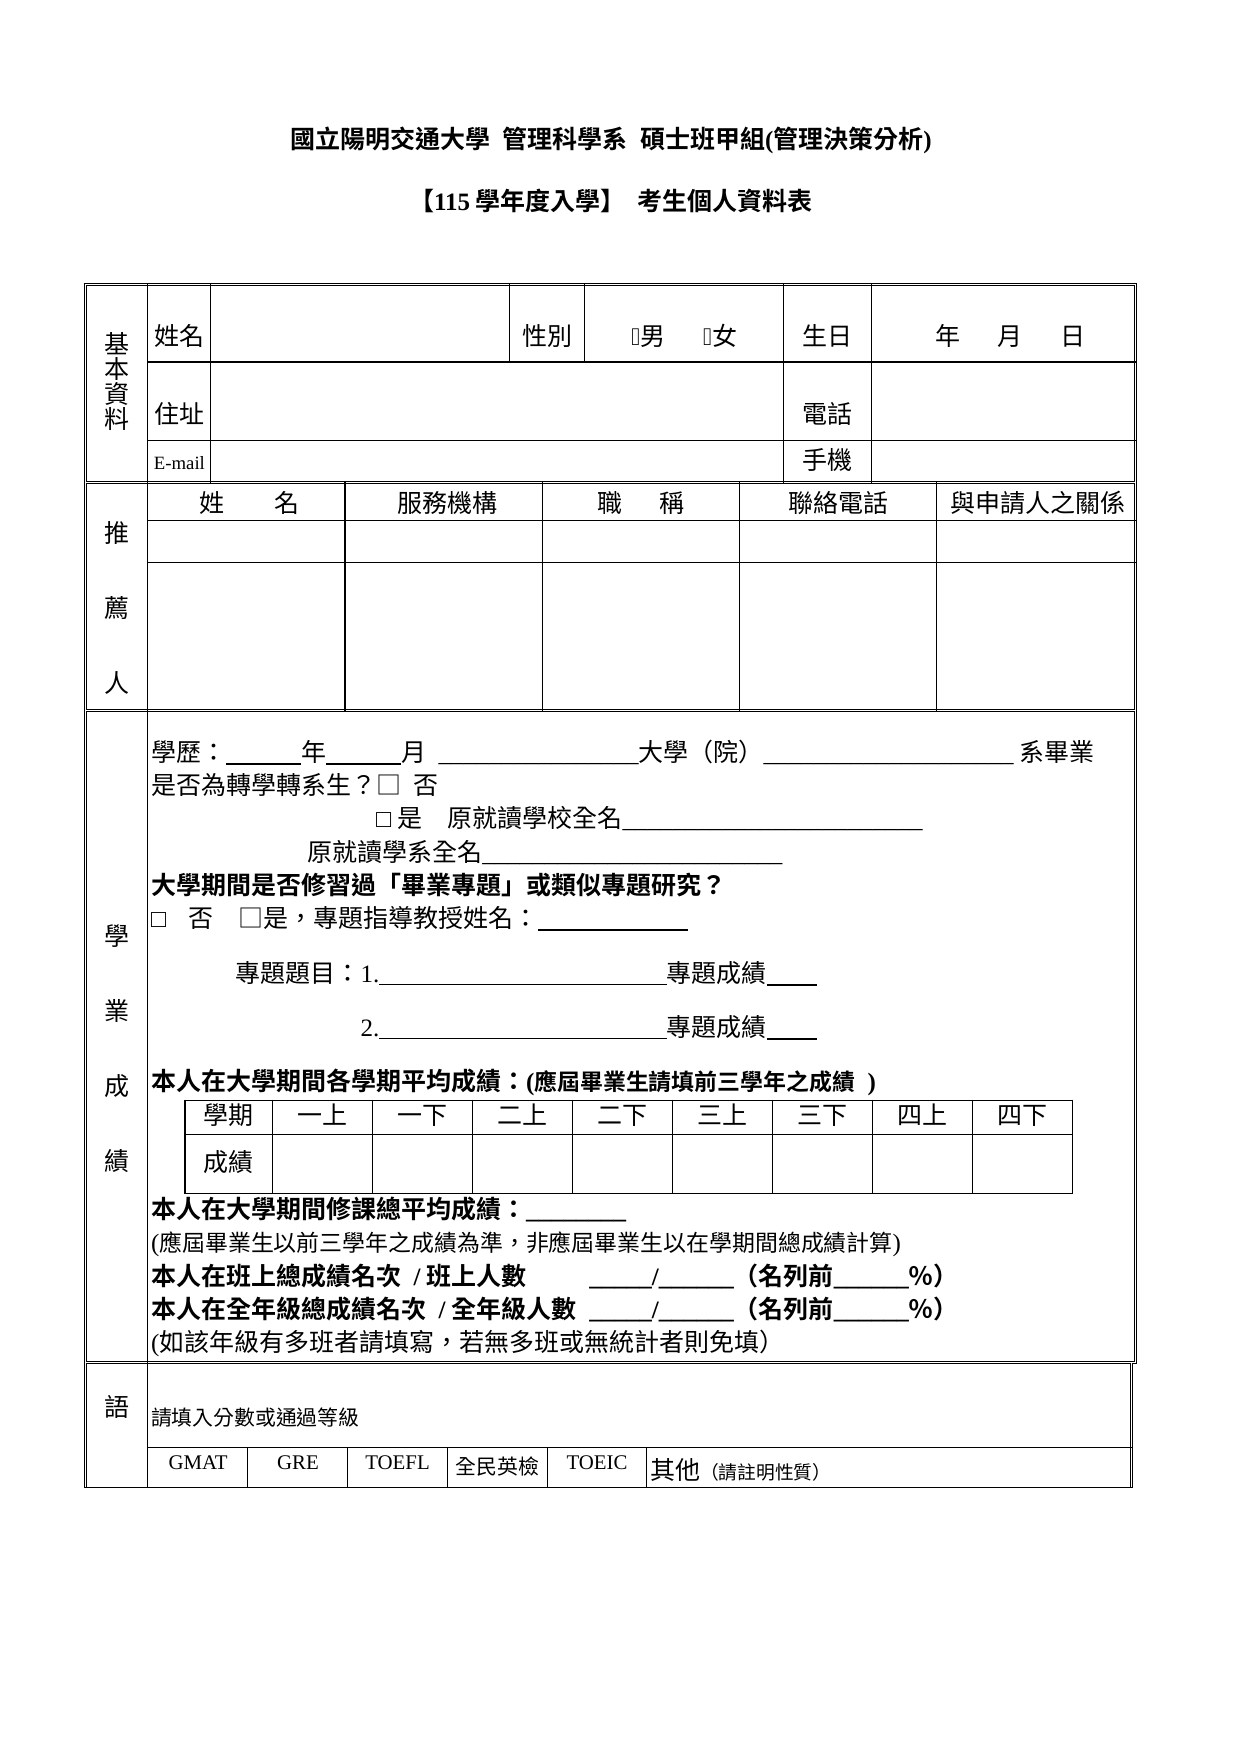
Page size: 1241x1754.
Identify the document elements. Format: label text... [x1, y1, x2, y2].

table_cell [740, 521, 936, 562]
table_cell [211, 286, 509, 361]
table_header 一下 [373, 1101, 472, 1134]
table_cell [473, 1135, 572, 1193]
table_cell TOEFL [348, 1448, 447, 1487]
table_cell 手機 [784, 441, 871, 481]
table_cell 年 月 日 [872, 286, 1134, 361]
table_cell 男 女 [585, 286, 783, 361]
table_cell 電話 [784, 363, 871, 439]
table_cell 職 稱 [543, 484, 739, 520]
table_cell [740, 563, 936, 709]
table_cell [573, 1135, 672, 1193]
table_cell [346, 563, 542, 709]
table_cell 與申請人之關係 [937, 484, 1134, 520]
table_cell 基 本 資 料 [87, 286, 147, 481]
table_cell 服務機構 [346, 484, 542, 520]
table_cell 其他（請註明性質） [647, 1448, 1130, 1487]
table_cell [211, 363, 783, 439]
table_cell [673, 1135, 772, 1193]
table_cell E-mail [148, 441, 210, 481]
table_cell 請填入分數或通過等級 [148, 1364, 1130, 1447]
table_header 三下 [773, 1101, 872, 1134]
table_cell 推 薦 人 [87, 484, 147, 709]
table_header 四下 [973, 1101, 1072, 1134]
table_cell 性別 [510, 286, 584, 361]
table_cell [211, 441, 783, 481]
table_cell 學歷： 年 月 ________________大學（院）____________________ 系畢業 是否為轉學轉系生？□ 否 □ 是 原就讀學校全名________________________ 原就讀學系全名________________________ 大學期間是否修習過「畢業專題」或類似專題研究？ 否 □是，專題指導教授姓名： 專題題目：1. 專題成績 2. 專題成績 本人在大學期間各學期平均成績：(應屆畢業生請填前三學年之成績 ) 本人在大學期間修課總平均成績：________ (應屆畢業生以前三學年之成績為準，非應屆畢業生以在學期間總成績計算) 本人在班上總成績名次 / 班上人數 _____/______（名列前______％） 本人在全年級總成績名次 / 全年級人數 _____/______（名列前______％） (如該年級有多班者請填寫，若無多班或無統計者則免填） [148, 712, 1134, 1361]
table_cell [148, 521, 344, 562]
table_cell [872, 363, 1134, 439]
table_cell 聯絡電話 [740, 484, 936, 520]
table_header 三上 [673, 1101, 772, 1134]
table_cell GMAT [148, 1448, 247, 1487]
table_cell 成績 [186, 1135, 272, 1193]
table_header 一上 [273, 1101, 372, 1134]
table_cell 住址 [148, 363, 210, 439]
table_cell TOEIC [548, 1448, 646, 1487]
table_header 國立陽明交通大學 管理科學系 碩士班甲組(管理決策分析) 【115學年度入學】 考生個人資料表 [86, 96, 1136, 283]
table_header 學期 [186, 1101, 272, 1134]
table_cell [872, 441, 1134, 481]
table_cell [873, 1135, 972, 1193]
table_cell [973, 1135, 1072, 1193]
table_cell 全民英檢 [448, 1448, 547, 1487]
table_cell [346, 521, 542, 562]
table_header 二上 [473, 1101, 572, 1134]
table_cell GRE [248, 1448, 347, 1487]
table_header 四上 [873, 1101, 972, 1134]
table_header 二下 [573, 1101, 672, 1134]
table_cell [543, 521, 739, 562]
table_cell 姓名 [148, 286, 210, 361]
table_cell 學 業 成 績 [87, 712, 147, 1361]
table_cell [773, 1135, 872, 1193]
table_cell [937, 563, 1134, 709]
table_cell 生日 [784, 286, 871, 361]
table_cell [373, 1135, 472, 1193]
table_cell [543, 563, 739, 709]
table_cell [937, 521, 1134, 562]
table_cell 姓 名 [148, 484, 344, 520]
table_cell 語 文 能 力 證 明 [87, 1364, 147, 1487]
table_cell [148, 563, 344, 709]
table_cell [273, 1135, 372, 1193]
